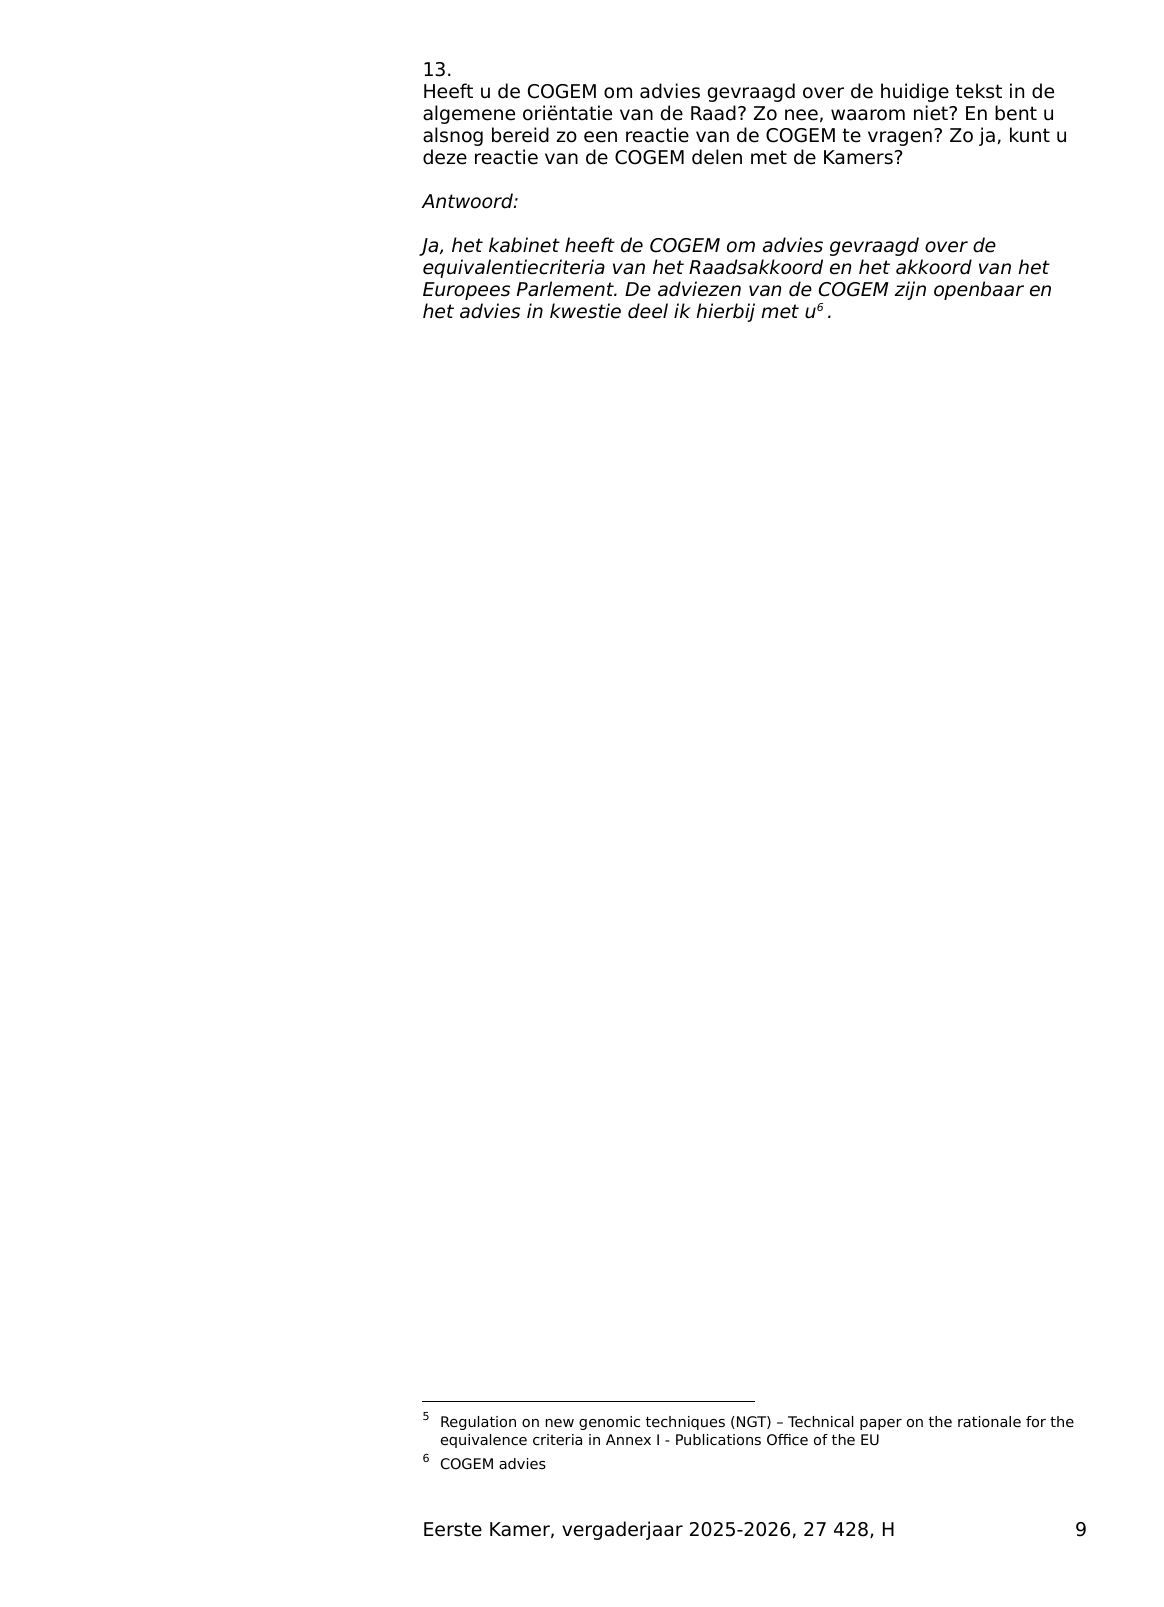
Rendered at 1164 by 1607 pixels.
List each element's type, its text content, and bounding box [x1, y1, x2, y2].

subtitle Antwoord: [422, 191, 1087, 213]
text Regulation on new genomic techniques (NGT) – Technical paper on the rationale for the equivalence criteria in Annex I - Publications Office of the EU [422, 1410, 1087, 1449]
text Ja, het kabinet heeft de COGEM om advies gevraagd over de equivalentiecriteria van het Raadsakkoord en het akkoord van het Europees Parlement. De adviezen van de COGEM zijn openbaar en het advies in kwestie deel ik hierbij met u. [422, 235, 1087, 323]
text 13. [422, 59, 1087, 81]
text COGEM advies [422, 1452, 1087, 1474]
text Heeft u de COGEM om advies gevraagd over de huidige tekst in de algemene oriëntatie van de Raad? Zo nee, waarom niet? En bent u alsnog bereid zo een reactie van de COGEM te vragen? Zo ja, kunt u deze reactie van de COGEM delen met de Kamers? [422, 81, 1087, 169]
